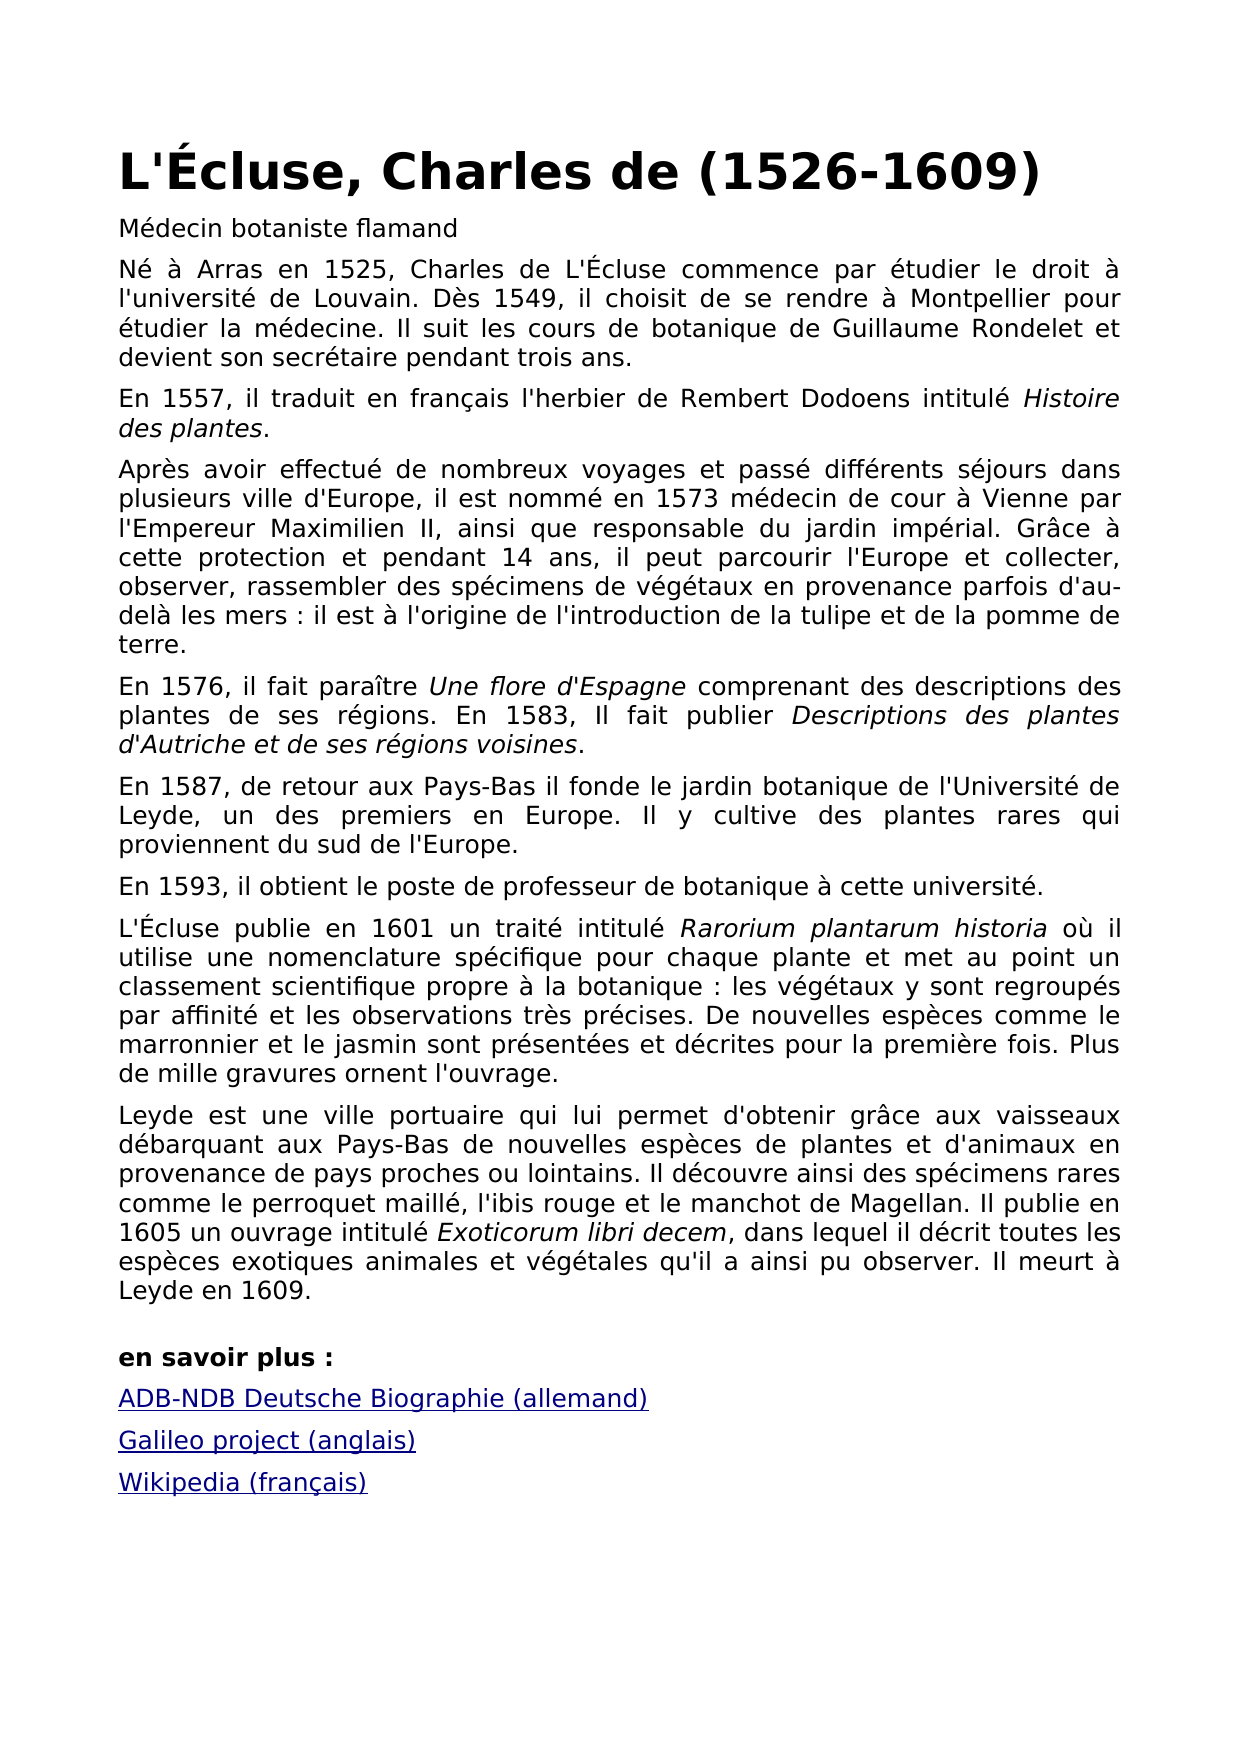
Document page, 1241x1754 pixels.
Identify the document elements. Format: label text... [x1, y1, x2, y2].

text Galileo project (anglais) [118, 1426, 1122, 1456]
text Après avoir effectué de nombreux voyages et passé différents séjours dans plusieurs ville d'Europe, il est nommé en 1573 médecin de cour à Vienne par l'Empereur Maximilien II, ainsi que responsable du jardin impérial. Grâce à cette protection et pendant 14 ans, il peut parcourir l'Europe et collecter, observer, rassembler des spécimens de végétaux en provenance parfois d'au-delà les mers : il est à l'origine de l'introduction de la tulipe et de la pomme de terre. [118, 456, 1122, 660]
text L'Écluse publie en 1601 un traité intitulé Rarorium plantarum historia où il utilise une nomenclature spécifique pour chaque plante et met au point un classement scientifique propre à la botanique : les végétaux y sont regroupés par affinité et les observations très précises. De nouvelles espèces comme le marronnier et le jasmin sont présentées et décrites pour la première fois. Plus de mille gravures ornent l'ouvrage. [118, 914, 1122, 1089]
subtitle L'Écluse, Charles de (1526-1609) [118, 143, 1122, 201]
text En 1576, il fait paraître Une flore d'Espagne comprenant des descriptions des plantes de ses régions. En 1583, Il fait publier Descriptions des plantes d'Autriche et de ses régions voisines. [118, 672, 1122, 760]
text ADB-NDB Deutsche Biographie (allemand) [118, 1385, 1122, 1414]
text Médecin botaniste flamand [118, 214, 1122, 243]
text Wikipedia (français) [118, 1468, 1122, 1497]
text En 1557, il traduit en français l'herbier de Rembert Dodoens intitulé Histoire des plantes. [118, 385, 1122, 443]
text En 1587, de retour aux Pays-Bas il fonde le jardin botanique de l'Université de Leyde, un des premiers en Europe. Il y cultive des plantes rares qui proviennent du sud de l'Europe. [118, 772, 1122, 860]
text Né à Arras en 1525, Charles de L'Écluse commence par étudier le droit à l'université de Louvain. Dès 1549, il choisit de se rendre à Montpellier pour étudier la médecine. Il suit les cours de botanique de Guillaume Rondelet et devient son secrétaire pendant trois ans. [118, 256, 1122, 372]
text Leyde est une ville portuaire qui lui permet d'obtenir grâce aux vaisseaux débarquant aux Pays-Bas de nouvelles espèces de plantes et d'animaux en provenance de pays proches ou lointains. Il découvre ainsi des spécimens rares comme le perroquet maillé, l'ibis rouge et le manchot de Magellan. Il publie en 1605 un ouvrage intitulé Exoticorum libri decem, dans lequel il décrit toutes les espèces exotiques animales et végétales qu'il a ainsi pu observer. Il meurt à Leyde en 1609. [118, 1101, 1122, 1306]
text En 1593, il obtient le poste de professeur de botanique à cette université. [118, 872, 1122, 901]
subtitle en savoir plus : [118, 1343, 1122, 1372]
